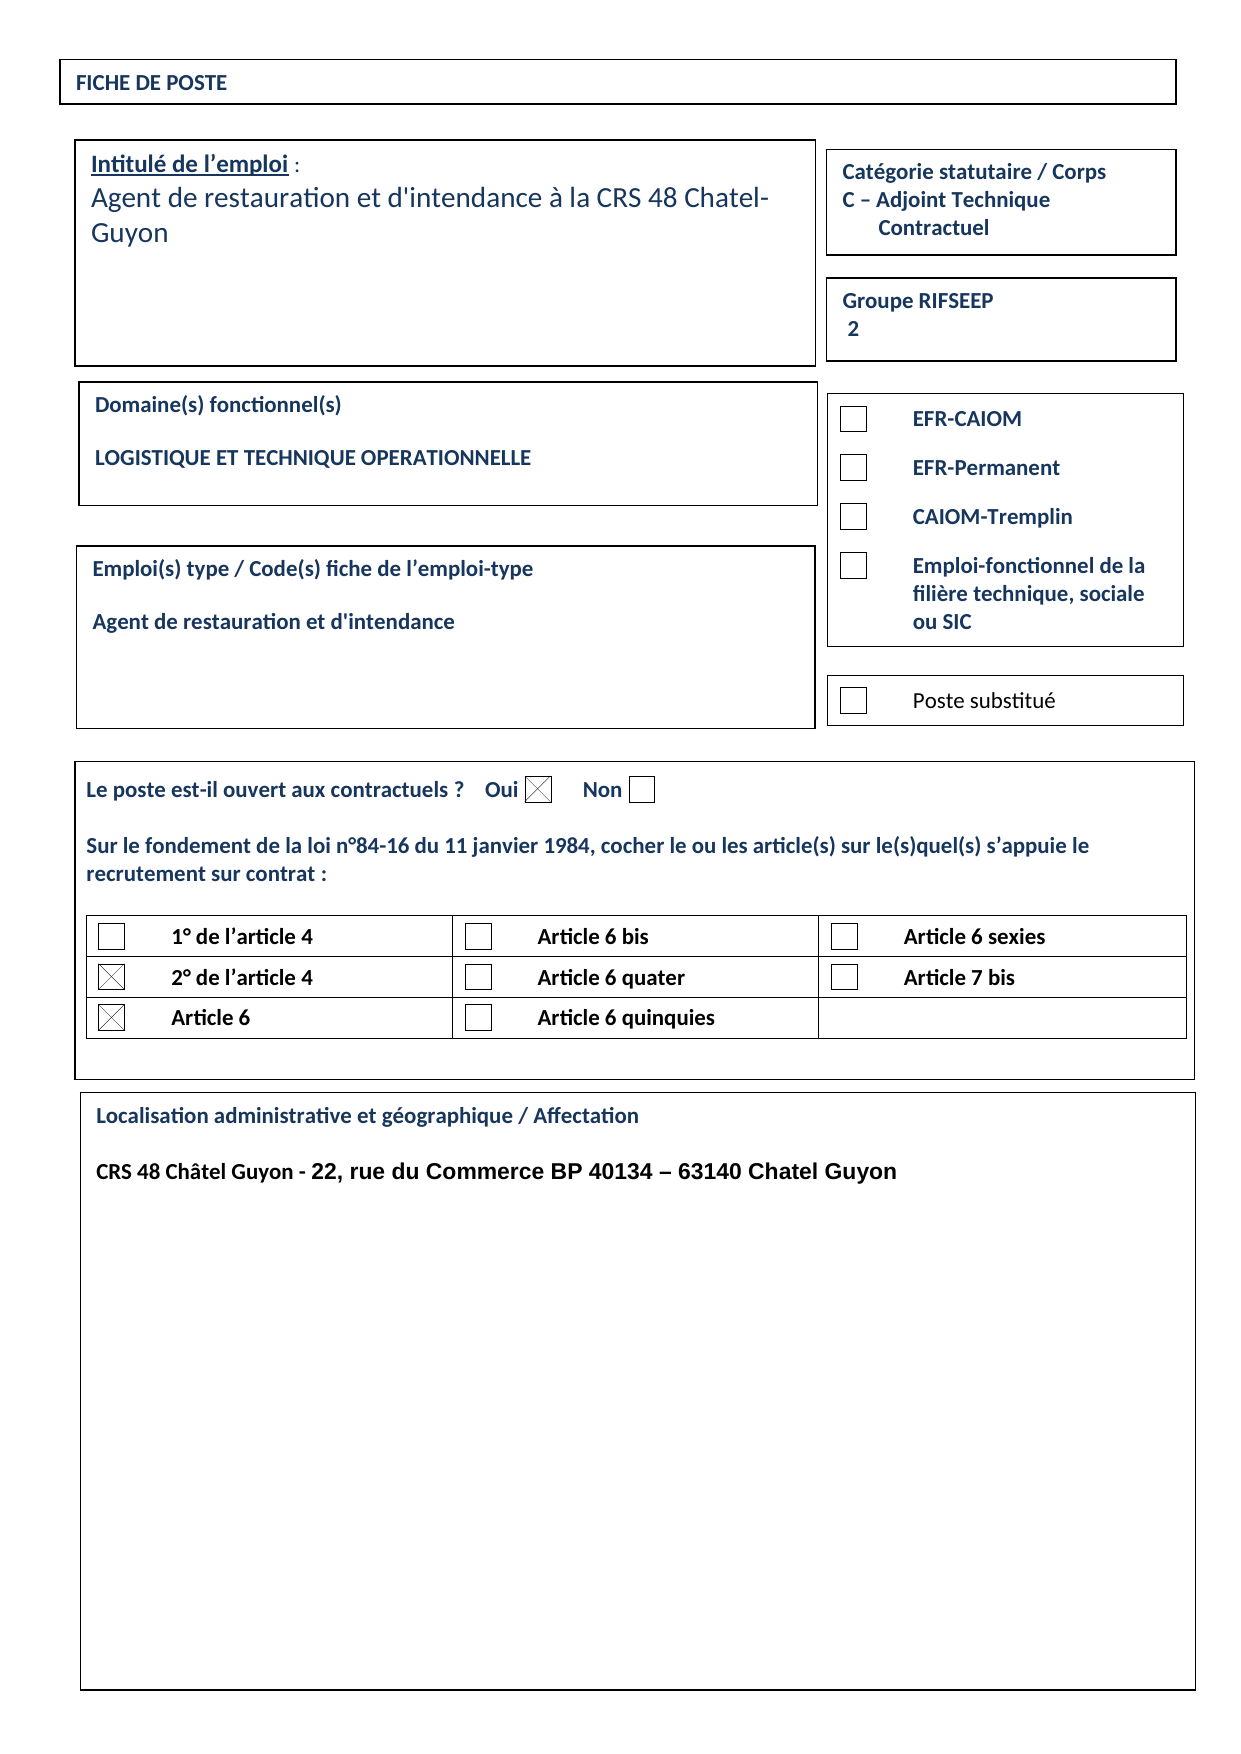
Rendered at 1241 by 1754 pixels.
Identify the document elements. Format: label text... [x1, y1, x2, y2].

text Catégorie statutaire / Corps [842, 157, 1160, 186]
table_cell 2° de l’article 4 [87, 957, 452, 997]
table_header Le poste est-il ouvert aux contractuels ? Oui Non Sur le fondement de la loi n°84-16 du 11 janvier 1984, cocher le ou les article(s) sur le(s)quel(s) s’appuie le recrutement sur contrat : [76, 762, 1194, 1079]
table_cell CAIOM-Tremplin [828, 492, 1183, 541]
text 2 [842, 314, 1160, 342]
table_cell [828, 647, 1183, 675]
table_cell [819, 998, 1186, 1037]
text Domaine(s) fonctionnel(s) [95, 390, 802, 418]
table_header EFR-CAIOM [828, 394, 1183, 443]
text Contractuel [842, 213, 1160, 242]
table_header Article 6 bis [453, 916, 818, 956]
text C – Adjoint Technique [842, 186, 1160, 213]
text LOGISTIQUE ET TECHNIQUE OPERATIONNELLE [95, 443, 802, 471]
table_cell Article 6 [87, 998, 452, 1037]
text Agent de restauration et d'intendance à la CRS 48 Chatel-Guyon [91, 179, 800, 250]
table_cell EFR-Permanent [828, 443, 1183, 492]
text Intitulé de l’emploi : [91, 148, 800, 179]
table_cell Article 7 bis [819, 957, 1186, 997]
table_cell Emploi-fonctionnel de la filière technique, sociale ou SIC [828, 541, 1183, 646]
table_cell Article 6 quinquies [453, 998, 818, 1037]
table_cell Article 6 quater [453, 957, 818, 997]
table_cell Poste substitué [828, 676, 1183, 724]
table_header Article 6 sexies [819, 916, 1186, 956]
table_cell Emploi-fonctionnel de la filière technique, sociale ou SIC [77, 547, 814, 728]
text FICHE DE POSTE [76, 68, 1160, 96]
table_header 1° de l’article 4 [87, 916, 452, 956]
text CRS 48 Châtel Guyon - 22, rue du Commerce BP 40134 – 63140 Chatel Guyon [96, 1157, 1179, 1185]
text Groupe RIFSEEP [842, 286, 1160, 314]
text Localisation administrative et géographique / Affectation [96, 1101, 1179, 1129]
